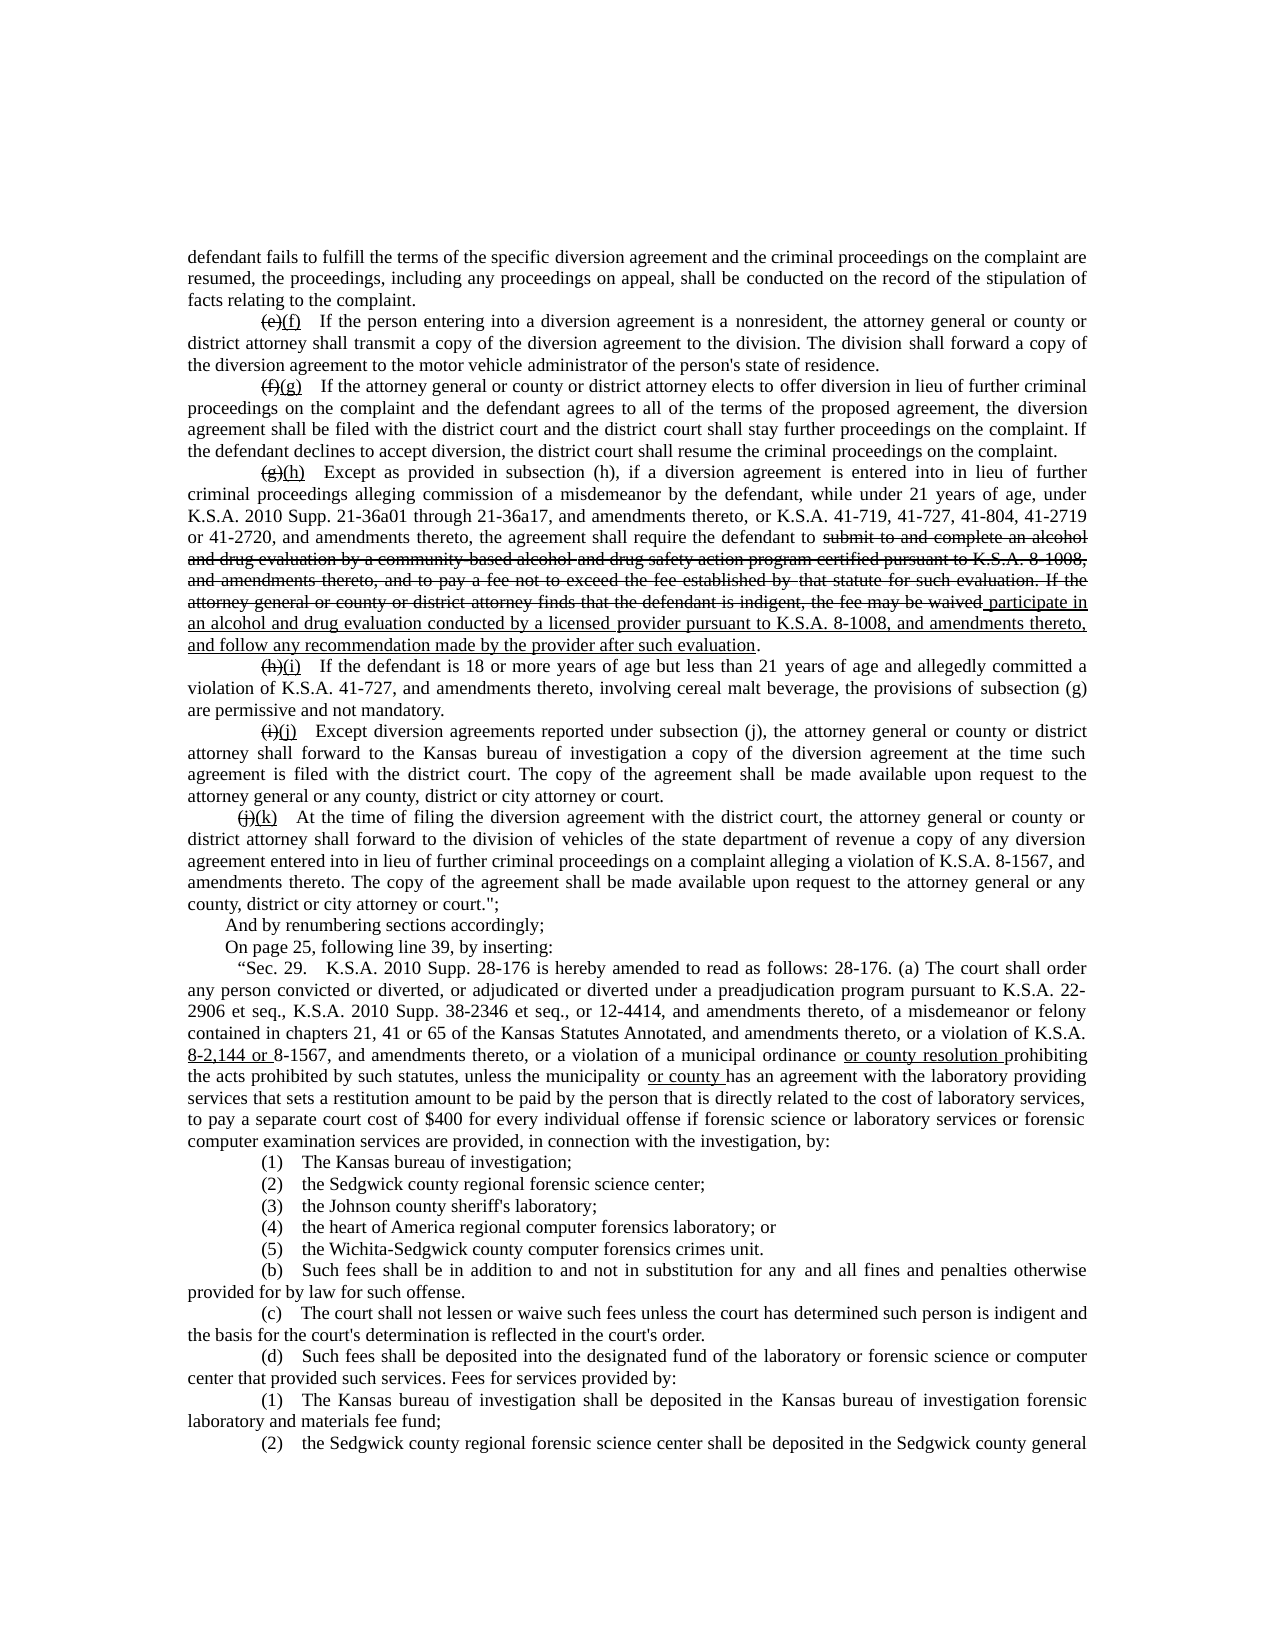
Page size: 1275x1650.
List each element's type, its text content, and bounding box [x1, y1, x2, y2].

text (1) The Kansas bureau of investigation; [187, 1151, 1087, 1173]
text (g)(h) Except as provided in subsection (h), if a diversion agreement is entered into in lieu of further criminal proceedings alleging commission of a misdemeanor by the defendant, while under 21 years of age, under K.S.A. 2010 Supp. 21-36a01 through 21-36a17, and amendments thereto, or K.S.A. 41-719, 41-727, 41-804, 41-2719 or 41-2720, and amendments thereto, the agreement shall require the defendant to submit to and complete an alcohol and drug evaluation by a community-based alcohol and drug safety action program certified pursuant to K.S.A. 8-1008, and amendments thereto, and to pay a fee not to exceed the fee established by that statute for such evaluation. If the attorney general or county or district attorney finds that the defendant is indigent, the fee may be waived participate in an alcohol and drug evaluation conducted by a licensed provider pursuant to K.S.A. 8-1008, and amendments thereto, and follow any recommendation made by the provider after such evaluation. [187, 582, 1087, 631]
text (b) Such fees shall be in addition to and not in substitution for any and all fines and penalties otherwise provided for by law for such offense. [187, 1259, 1087, 1302]
text (i)(j) Except diversion agreements reported under subsection (j), the attorney general or county or district attorney shall forward to the Kansas bureau of investigation a copy of the diversion agreement at the time such agreement is filed with the district court. The copy of the agreement shall be made available upon request to the attorney general or any county, district or city attorney or court. [187, 720, 1087, 806]
text (d) Such fees shall be deposited into the designated fund of the laboratory or forensic science or computer center that provided such services. Fees for services provided by: [187, 1345, 1087, 1388]
text On page 25, following line 39, by inserting: [187, 936, 1087, 957]
text (g)(h) Except as provided in subsection (h), if a diversion agreement is entered into in lieu of further criminal proceedings alleging commission of a misdemeanor by the defendant, while under 21 years of age, under K.S.A. 2010 Supp. 21-36a01 through 21-36a17, and amendments thereto, or K.S.A. 41-719, 41-727, 41-804, 41-2719 or 41-2720, and amendments thereto, the agreement shall require the defendant to submit to and complete an alcohol and drug evaluation by a community-based alcohol and drug safety action program certified pursuant to K.S.A. 8-1008, and amendments thereto, and to pay a fee not to exceed the fee established by that statute for such evaluation. If the attorney general or county or district attorney finds that the defendant is indigent, the fee may be waived participate in an alcohol and drug evaluation conducted by a licensed provider pursuant to K.S.A. 8-1008, and amendments thereto, and follow any recommendation made by the provider after such evaluation. [187, 632, 1087, 655]
text (3) the Johnson county sheriff's laboratory; [187, 1194, 1087, 1216]
text And by renumbering sections accordingly; [187, 914, 1087, 936]
text (c) The court shall not lessen or waive such fees unless the court has determined such person is indigent and the basis for the court's determination is reflected in the court's order. [187, 1302, 1087, 1345]
text (j)(k) At the time of filing the diversion agreement with the district court, the attorney general or county or district attorney shall forward to the division of vehicles of the state department of revenue a copy of any diversion agreement entered into in lieu of further criminal proceedings on a complaint alleging a violation of K.S.A. 8-1567, and amendments thereto. The copy of the agreement shall be made available upon request to the attorney general or any county, district or city attorney or court."; [187, 806, 1087, 914]
text (4) the heart of America regional computer forensics laboratory; or [187, 1216, 1087, 1238]
text “Sec. 29. K.S.A. 2010 Supp. 28-176 is hereby amended to read as follows: 28-176. (a) The court shall order any person convicted or diverted, or adjudicated or diverted under a preadjudication program pursuant to K.S.A. 22-2906 et seq., K.S.A. 2010 Supp. 38-2346 et seq., or 12-4414, and amendments thereto, of a misdemeanor or felony contained in chapters 21, 41 or 65 of the Kansas Statutes Annotated, and amendments thereto, or a violation of K.S.A. 8-2,144 or 8-1567, and amendments thereto, or a violation of a municipal ordinance or county resolution prohibiting the acts prohibited by such statutes, unless the municipality or county has an agreement with the laboratory providing services that sets a restitution amount to be paid by the person that is directly related to the cost of laboratory services, to pay a separate court cost of $400 for every individual offense if forensic science or laboratory services or forensic computer examination services are provided, in connection with the investigation, by: [187, 957, 1087, 1151]
text (5) the Wichita-Sedgwick county computer forensics crimes unit. [187, 1238, 1087, 1259]
text (2) the Sedgwick county regional forensic science center shall be deposited in the Sedgwick county general [187, 1432, 1087, 1453]
text (e)(f) If the person entering into a diversion agreement is a nonresident, the attorney general or county or district attorney shall transmit a copy of the diversion agreement to the division. The division shall forward a copy of the diversion agreement to the motor vehicle administrator of the person's state of residence. [187, 310, 1087, 375]
text defendant fails to fulfill the terms of the specific diversion agreement and the criminal proceedings on the complaint are resumed, the proceedings, including any proceedings on appeal, shall be conducted on the record of the stipulation of facts relating to the complaint. [187, 246, 1087, 310]
text (g)(h) Except as provided in subsection (h), if a diversion agreement is entered into in lieu of further criminal proceedings alleging commission of a misdemeanor by the defendant, while under 21 years of age, under K.S.A. 2010 Supp. 21-36a01 through 21-36a17, and amendments thereto, or K.S.A. 41-719, 41-727, 41-804, 41-2719 or 41-2720, and amendments thereto, the agreement shall require the defendant to submit to and complete an alcohol and drug evaluation by a community-based alcohol and drug safety action program certified pursuant to K.S.A. 8-1008, and amendments thereto, and to pay a fee not to exceed the fee established by that statute for such evaluation. If the attorney general or county or district attorney finds that the defendant is indigent, the fee may be waived participate in an alcohol and drug evaluation conducted by a licensed provider pursuant to K.S.A. 8-1008, and amendments thereto, and follow any recommendation made by the provider after such evaluation. [187, 461, 1087, 559]
text (2) the Sedgwick county regional forensic science center; [187, 1173, 1087, 1194]
text (f)(g) If the attorney general or county or district attorney elects to offer diversion in lieu of further criminal proceedings on the complaint and the defendant agrees to all of the terms of the proposed agreement, the diversion agreement shall be filed with the district court and the district court shall stay further proceedings on the complaint. If the defendant declines to accept diversion, the district court shall resume the criminal proceedings on the complaint. [187, 375, 1087, 461]
text (1) The Kansas bureau of investigation shall be deposited in the Kansas bureau of investigation forensic laboratory and materials fee fund; [187, 1388, 1087, 1432]
text (h)(i) If the defendant is 18 or more years of age but less than 21 years of age and allegedly committed a violation of K.S.A. 41-727, and amendments thereto, involving cereal malt beverage, the provisions of subsection (g) are permissive and not mandatory. [187, 655, 1087, 720]
